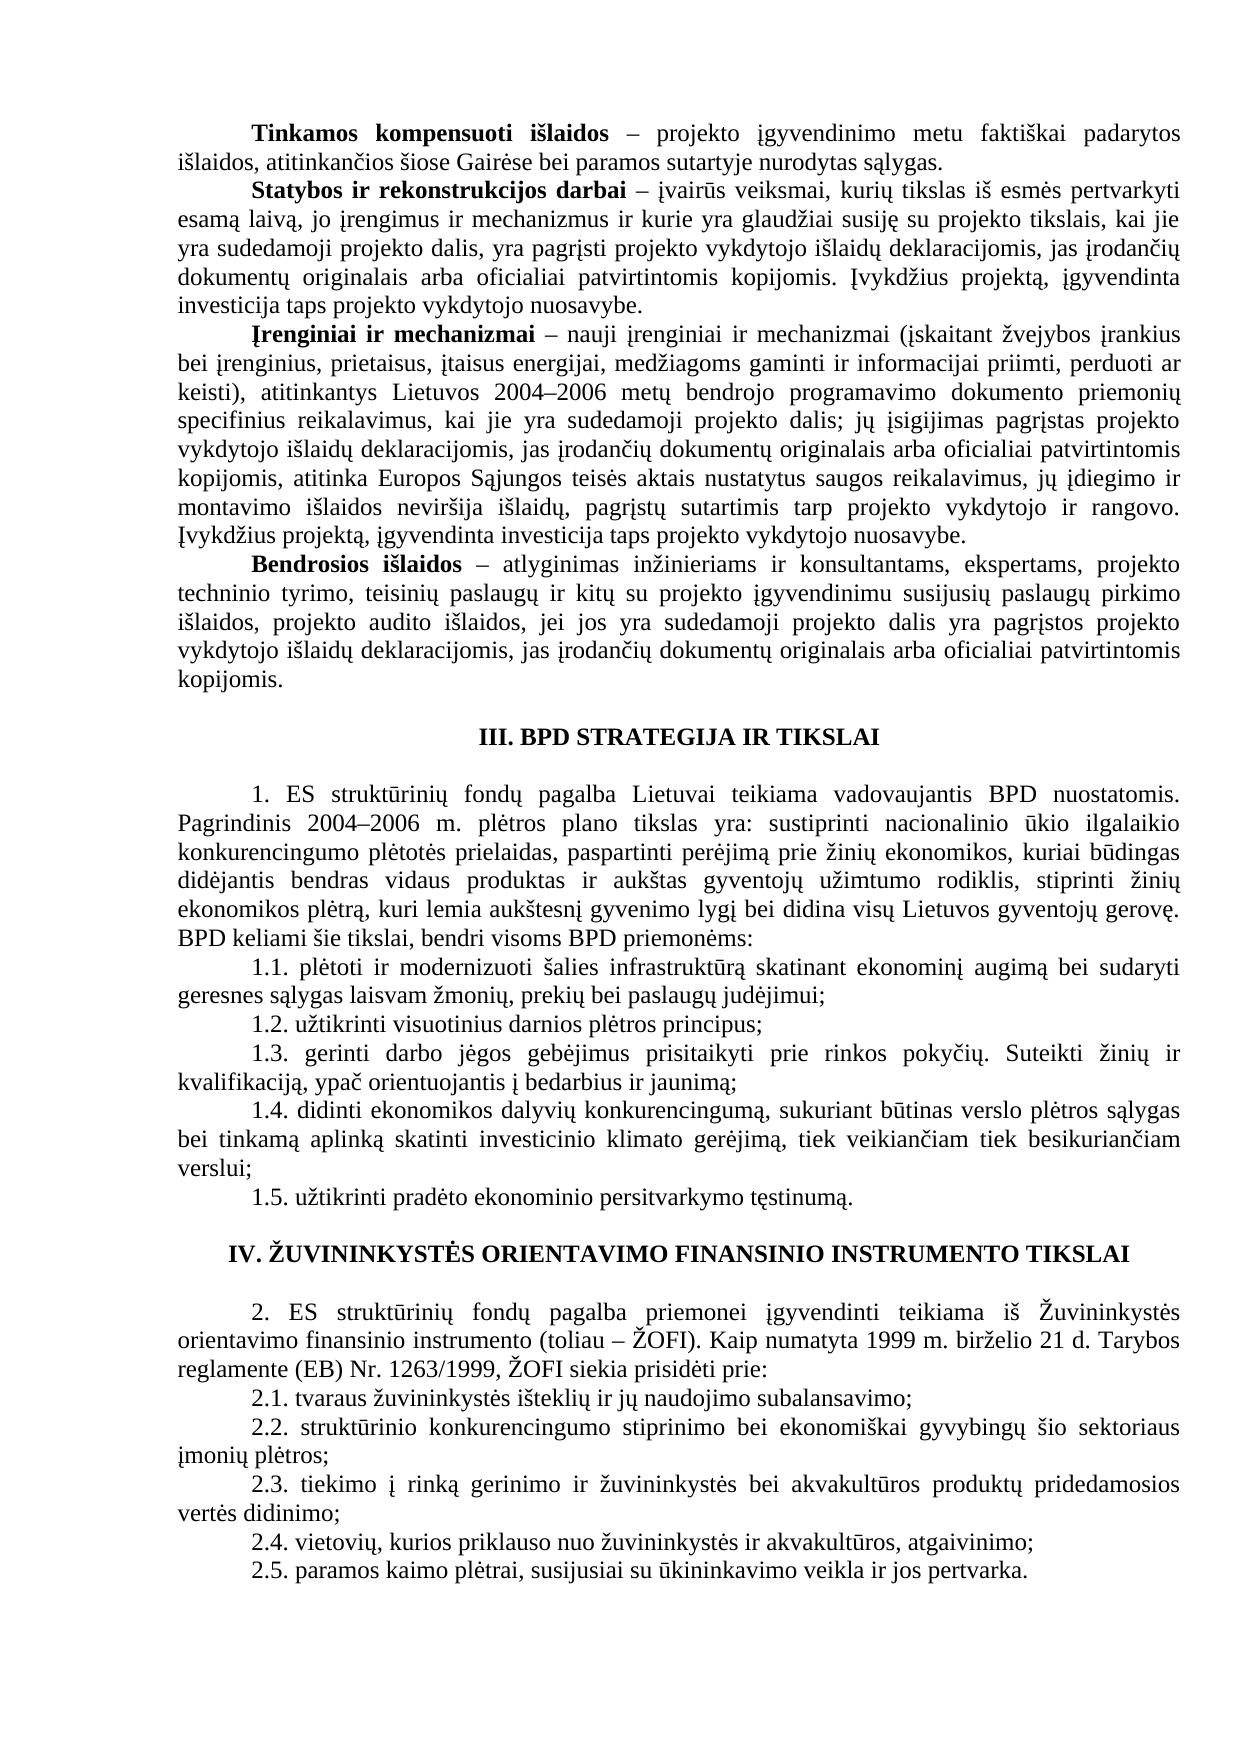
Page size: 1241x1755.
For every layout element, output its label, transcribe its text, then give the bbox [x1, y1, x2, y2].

text Tinkamos kompensuoti išlaidos – projekto įgyvendinimo metu faktiškai padarytos išlaidos, atitinkančios šiose Gairėse bei paramos sutartyje nurodytas sąlygas. [177, 118, 1181, 176]
text IV. ŽUVININKYSTĖS ORIENTAVIMO FINANSINIO INSTRUMENTO TIKSLAI [177, 1239, 1181, 1268]
text Bendrosios išlaidos – atlyginimas inžinieriams ir konsultantams, ekspertams, projekto techninio tyrimo, teisinių paslaugų ir kitų su projekto įgyvendinimu susijusių paslaugų pirkimo išlaidos, projekto audito išlaidos, jei jos yra sudedamoji projekto dalis yra pagrįstos projekto vykdytojo išlaidų deklaracijomis, jas įrodančių dokumentų originalais arba oficialiai patvirtintomis kopijomis. [177, 549, 1181, 693]
text 1.5. užtikrinti pradėto ekonominio persitvarkymo tęstinumą. [177, 1182, 1181, 1211]
text Įrenginiai ir mechanizmai – nauji įrenginiai ir mechanizmai (įskaitant žvejybos įrankius bei įrenginius, prietaisus, įtaisus energijai, medžiagoms gaminti ir informacijai priimti, perduoti ar keisti), atitinkantys Lietuvos 2004–2006 metų bendrojo programavimo dokumento priemonių specifinius reikalavimus, kai jie yra sudedamoji projekto dalis; jų įsigijimas pagrįstas projekto vykdytojo išlaidų deklaracijomis, jas įrodančių dokumentų originalais arba oficialiai patvirtintomis kopijomis, atitinka Europos Sąjungos teisės aktais nustatytus saugos reikalavimus, jų įdiegimo ir montavimo išlaidos neviršija išlaidų, pagrįstų sutartimis tarp projekto vykdytojo ir rangovo. Įvykdžius projektą, įgyvendinta investicija taps projekto vykdytojo nuosavybe. [177, 319, 1181, 549]
text 2.2. struktūrinio konkurencingumo stiprinimo bei ekonomiškai gyvybingų šio sektoriaus įmonių plėtros; [177, 1412, 1181, 1469]
text III. BPD STRATEGIJA IR TIKSLAI [177, 722, 1181, 751]
text 2. ES struktūrinių fondų pagalba priemonei įgyvendinti teikiama iš Žuvininkystės orientavimo finansinio instrumento (toliau – ŽOFI). Kaip numatyta 1999 m. birželio 21 d. Tarybos reglamente (EB) Nr. 1263/1999, ŽOFI siekia prisidėti prie: [177, 1297, 1181, 1383]
text Statybos ir rekonstrukcijos darbai – įvairūs veiksmai, kurių tikslas iš esmės pertvarkyti esamą laivą, jo įrengimus ir mechanizmus ir kurie yra glaudžiai susiję su projekto tikslais, kai jie yra sudedamoji projekto dalis, yra pagrįsti projekto vykdytojo išlaidų deklaracijomis, jas įrodančių dokumentų originalais arba oficialiai patvirtintomis kopijomis. Įvykdžius projektą, įgyvendinta investicija taps projekto vykdytojo nuosavybe. [177, 176, 1181, 319]
text 2.5. paramos kaimo plėtrai, susijusiai su ūkininkavimo veikla ir jos pertvarka. [177, 1556, 1181, 1584]
text 1.2. užtikrinti visuotinius darnios plėtros principus; [177, 1009, 1181, 1038]
text 2.1. tvaraus žuvininkystės išteklių ir jų naudojimo subalansavimo; [177, 1383, 1181, 1412]
text 1.4. didinti ekonomikos dalyvių konkurencingumą, sukuriant būtinas verslo plėtros sąlygas bei tinkamą aplinką skatinti investicinio klimato gerėjimą, tiek veikiančiam tiek besikuriančiam verslui; [177, 1096, 1181, 1182]
text 2.4. vietovių, kurios priklauso nuo žuvininkystės ir akvakultūros, atgaivinimo; [177, 1527, 1181, 1556]
text 1.3. gerinti darbo jėgos gebėjimus prisitaikyti prie rinkos pokyčių. Suteikti žinių ir kvalifikaciją, ypač orientuojantis į bedarbius ir jaunimą; [177, 1038, 1181, 1096]
text 1.1. plėtoti ir modernizuoti šalies infrastruktūrą skatinant ekonominį augimą bei sudaryti geresnes sąlygas laisvam žmonių, prekių bei paslaugų judėjimui; [177, 952, 1181, 1009]
text 2.3. tiekimo į rinką gerinimo ir žuvininkystės bei akvakultūros produktų pridedamosios vertės didinimo; [177, 1469, 1181, 1527]
text 1. ES struktūrinių fondų pagalba Lietuvai teikiama vadovaujantis BPD nuostatomis. Pagrindinis 2004–2006 m. plėtros plano tikslas yra: sustiprinti nacionalinio ūkio ilgalaikio konkurencingumo plėtotės prielaidas, paspartinti perėjimą prie žinių ekonomikos, kuriai būdingas didėjantis bendras vidaus produktas ir aukštas gyventojų užimtumo rodiklis, stiprinti žinių ekonomikos plėtrą, kuri lemia aukštesnį gyvenimo lygį bei didina visų Lietuvos gyventojų gerovę. BPD keliami šie tikslai, bendri visoms BPD priemonėms: [177, 779, 1181, 952]
